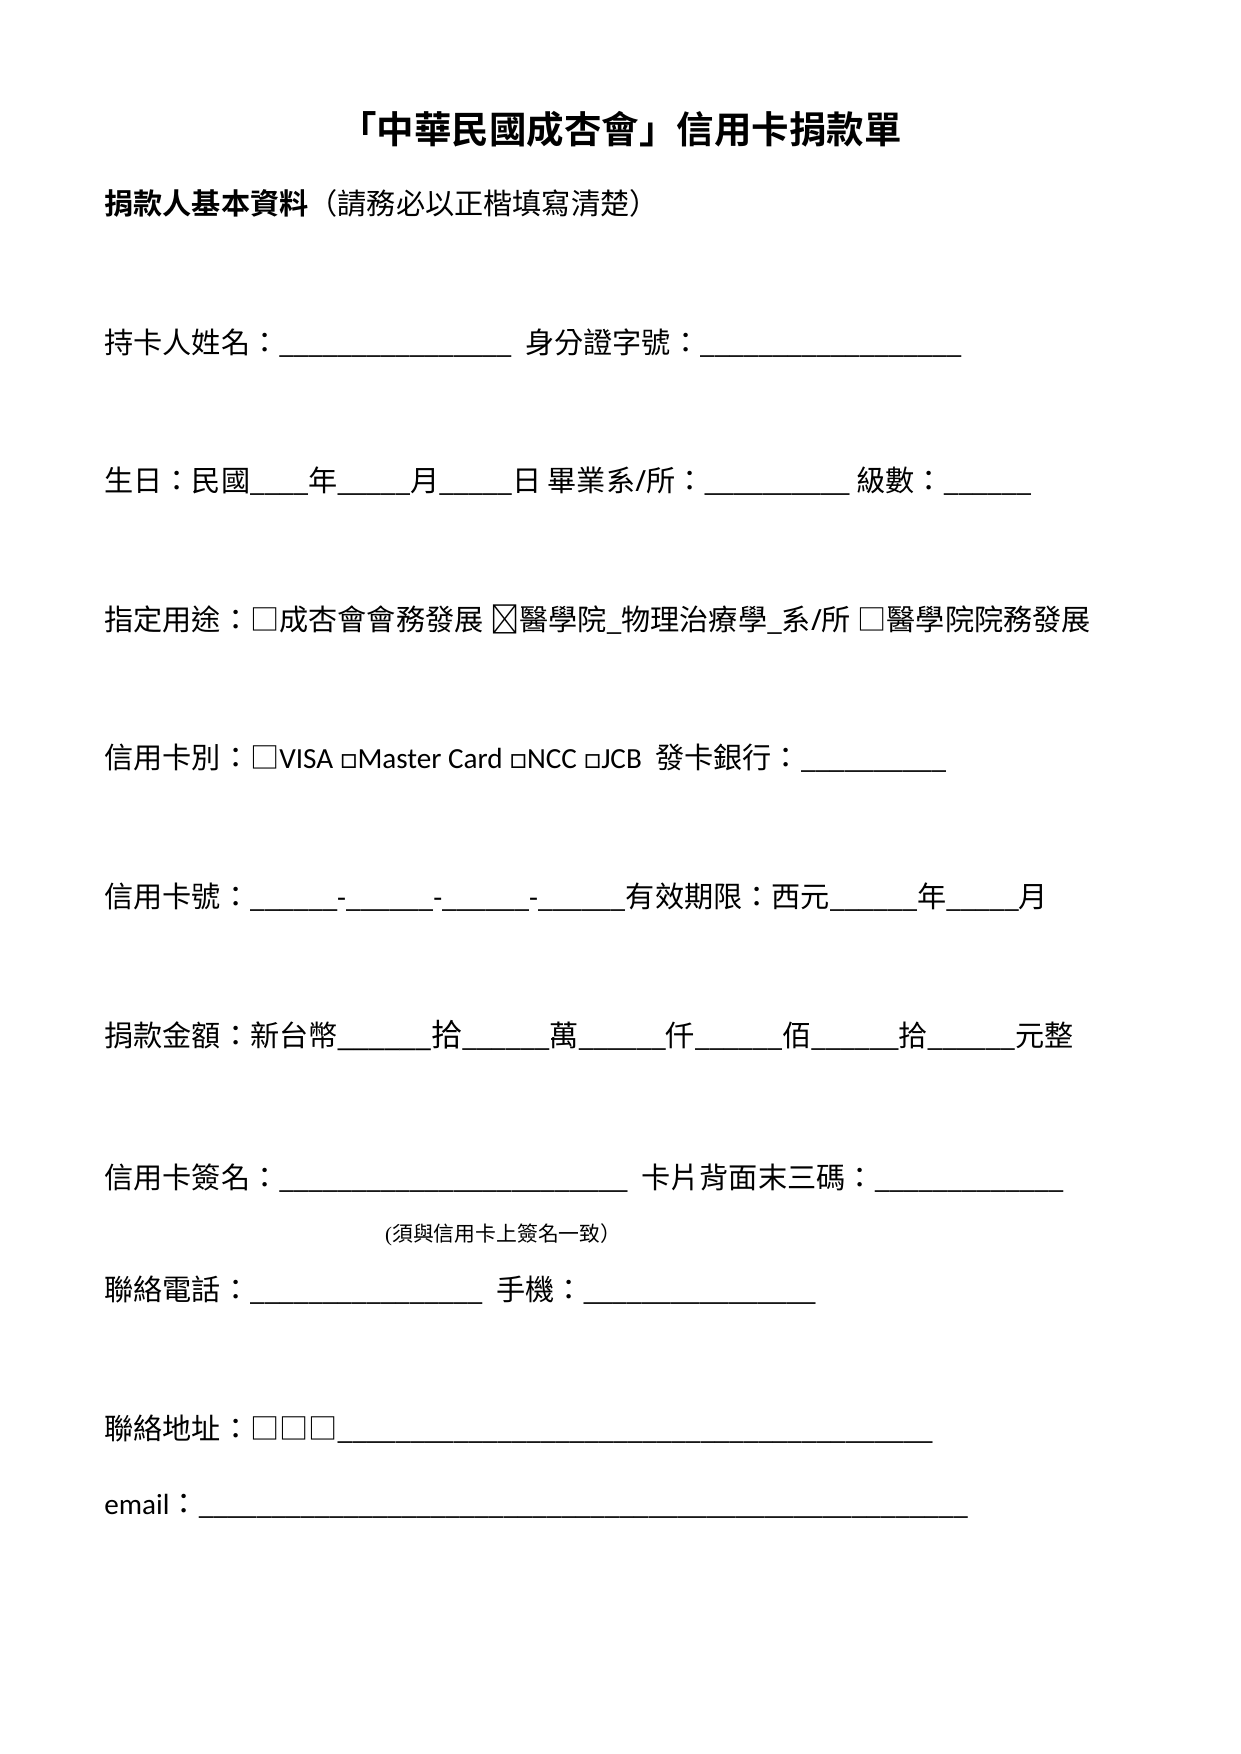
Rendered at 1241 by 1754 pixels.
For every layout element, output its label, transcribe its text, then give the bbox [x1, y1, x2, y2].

text 信用卡別：□VISA □Master Card □NCC □JCB 發卡銀行：__________ [75, 718, 1165, 793]
text 「中華民國成杏會」信用卡捐款單 [75, 89, 1165, 164]
text 捐款人基本資料（請務必以正楷填寫清楚） [75, 164, 1165, 239]
text 指定用途：□成杏會會務發展 醫學院_物理治療學_系/所 □醫學院院務發展 [75, 580, 1165, 655]
text 持卡人姓名：________________ 身分證字號：__________________ [75, 303, 1165, 378]
text 生日：民國____年_____月_____日 畢業系/所：__________ 級數：______ [75, 441, 1165, 516]
text 信用卡號：______-______-______-______有效期限：西元______年_____月 [75, 857, 1165, 932]
text 聯絡地址：□□□_________________________________________ [75, 1389, 1165, 1464]
text 聯絡電話：________________ 手機：________________ [75, 1251, 1165, 1326]
text (須與信用卡上簽名一致） [75, 1213, 1165, 1251]
text 信用卡簽名：________________________ 卡片背面末三碼：_____________ [75, 1138, 1165, 1213]
text email：_____________________________________________________ [75, 1464, 1165, 1539]
text 捐款金額：新台幣______拾______萬______仟______佰______拾______元整 [75, 995, 1165, 1070]
